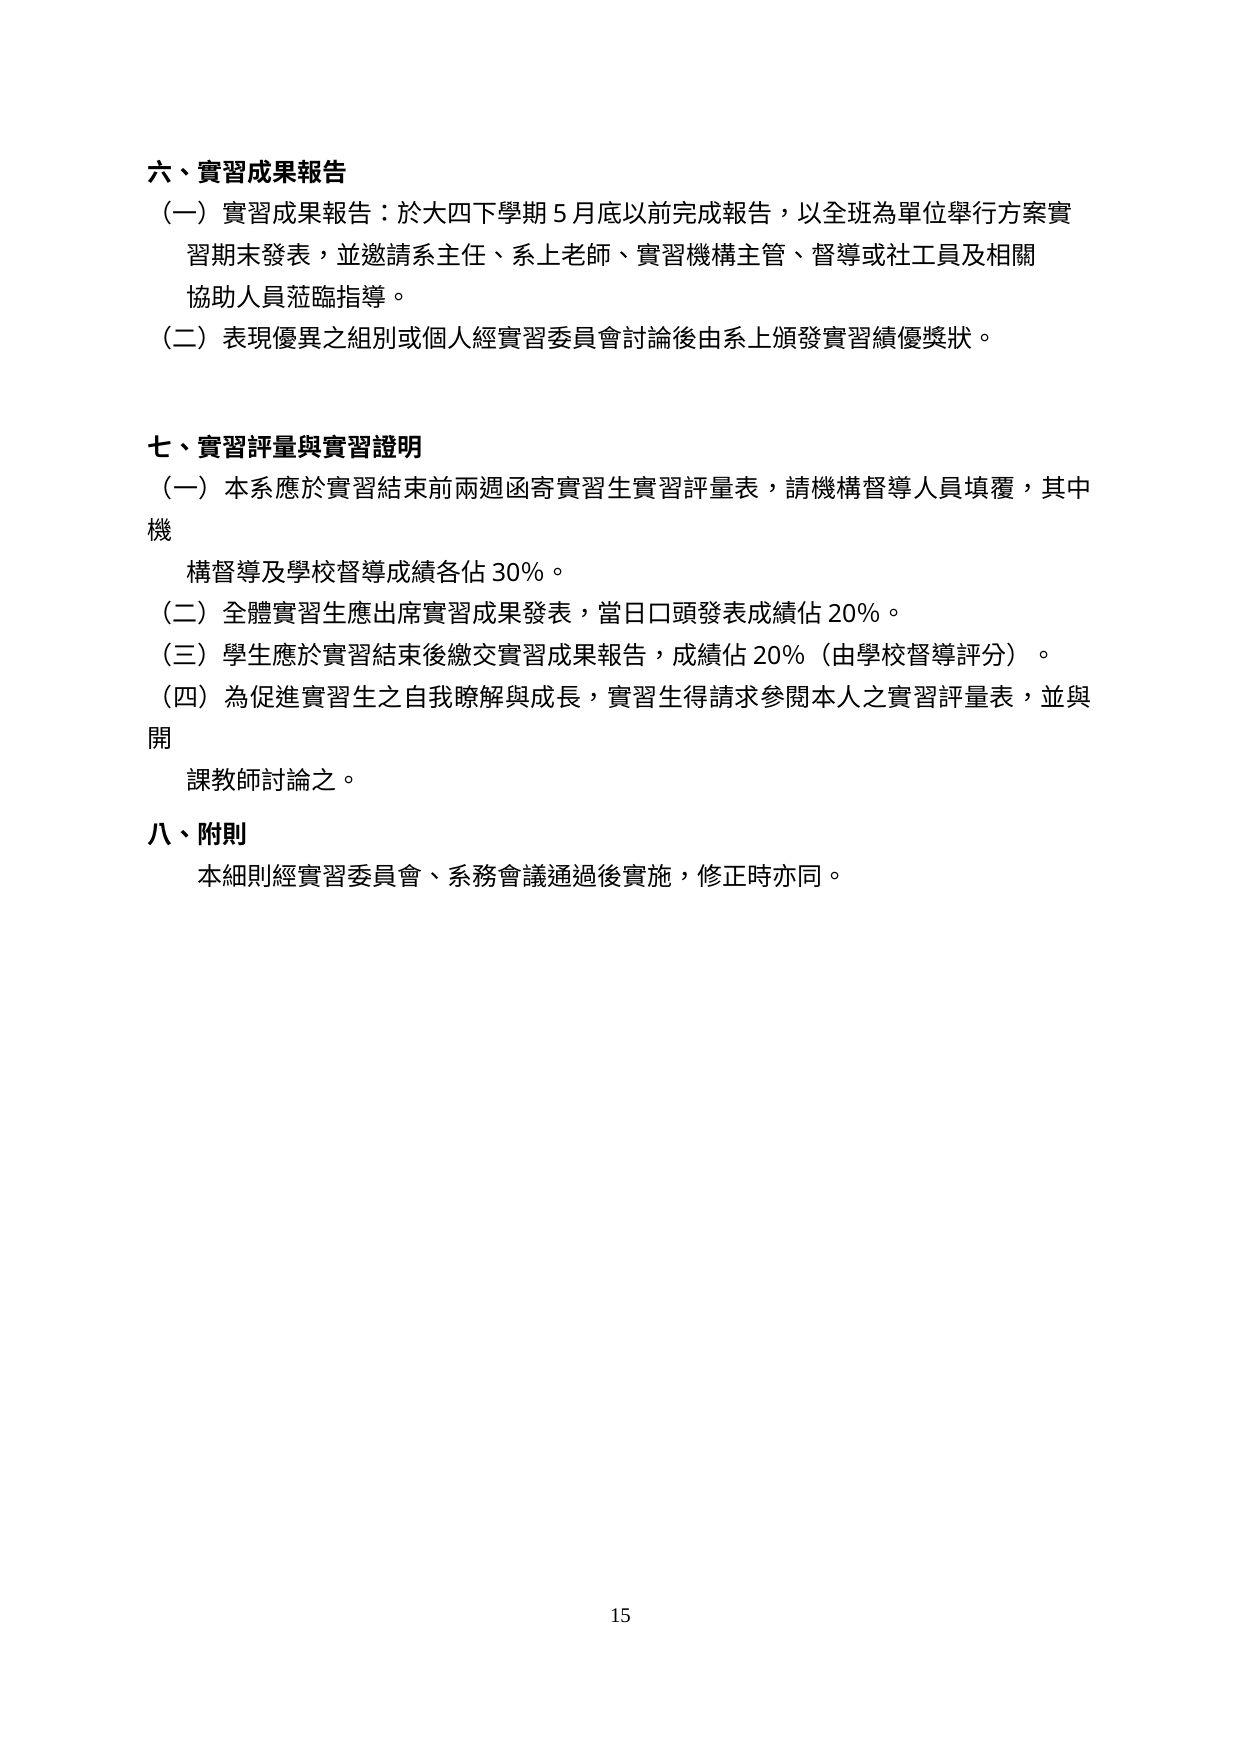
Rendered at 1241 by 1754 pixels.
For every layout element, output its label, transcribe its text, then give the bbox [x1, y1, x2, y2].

text （二）全體實習生應出席實習成果發表，當日口頭發表成績佔20％。 [148, 589, 1092, 631]
text 本細則經實習委員會、系務會議通過後實施，修正時亦同。 [198, 852, 1092, 893]
text （三）學生應於實習結束後繳交實習成果報告，成績佔20％（由學校督導評分）。 [148, 631, 1092, 673]
text （四）為促進實習生之自我瞭解與成長，實習生得請求參閱本人之實習評量表，並與開 課教師討論之。 [148, 673, 1092, 798]
text （二）表現優異之組別或個人經實習委員會討論後由系上頒發實習績優獎狀。 [148, 314, 1092, 356]
text 七、實習評量與實習證明 [148, 423, 1092, 464]
text 六、實習成果報告 [148, 148, 1092, 189]
text （一）本系應於實習結束前兩週函寄實習生實習評量表，請機構督導人員填覆，其中機 構督導及學校督導成績各佔30％。 [148, 464, 1092, 589]
text （一）實習成果報告：於大四下學期5月底以前完成報告，以全班為單位舉行方案實 習期末發表，並邀請系主任、系上老師、實習機構主管、督導或社工員及相關 協助人員蒞臨指導。 [148, 189, 1092, 314]
text 八、附則 [148, 810, 1092, 852]
